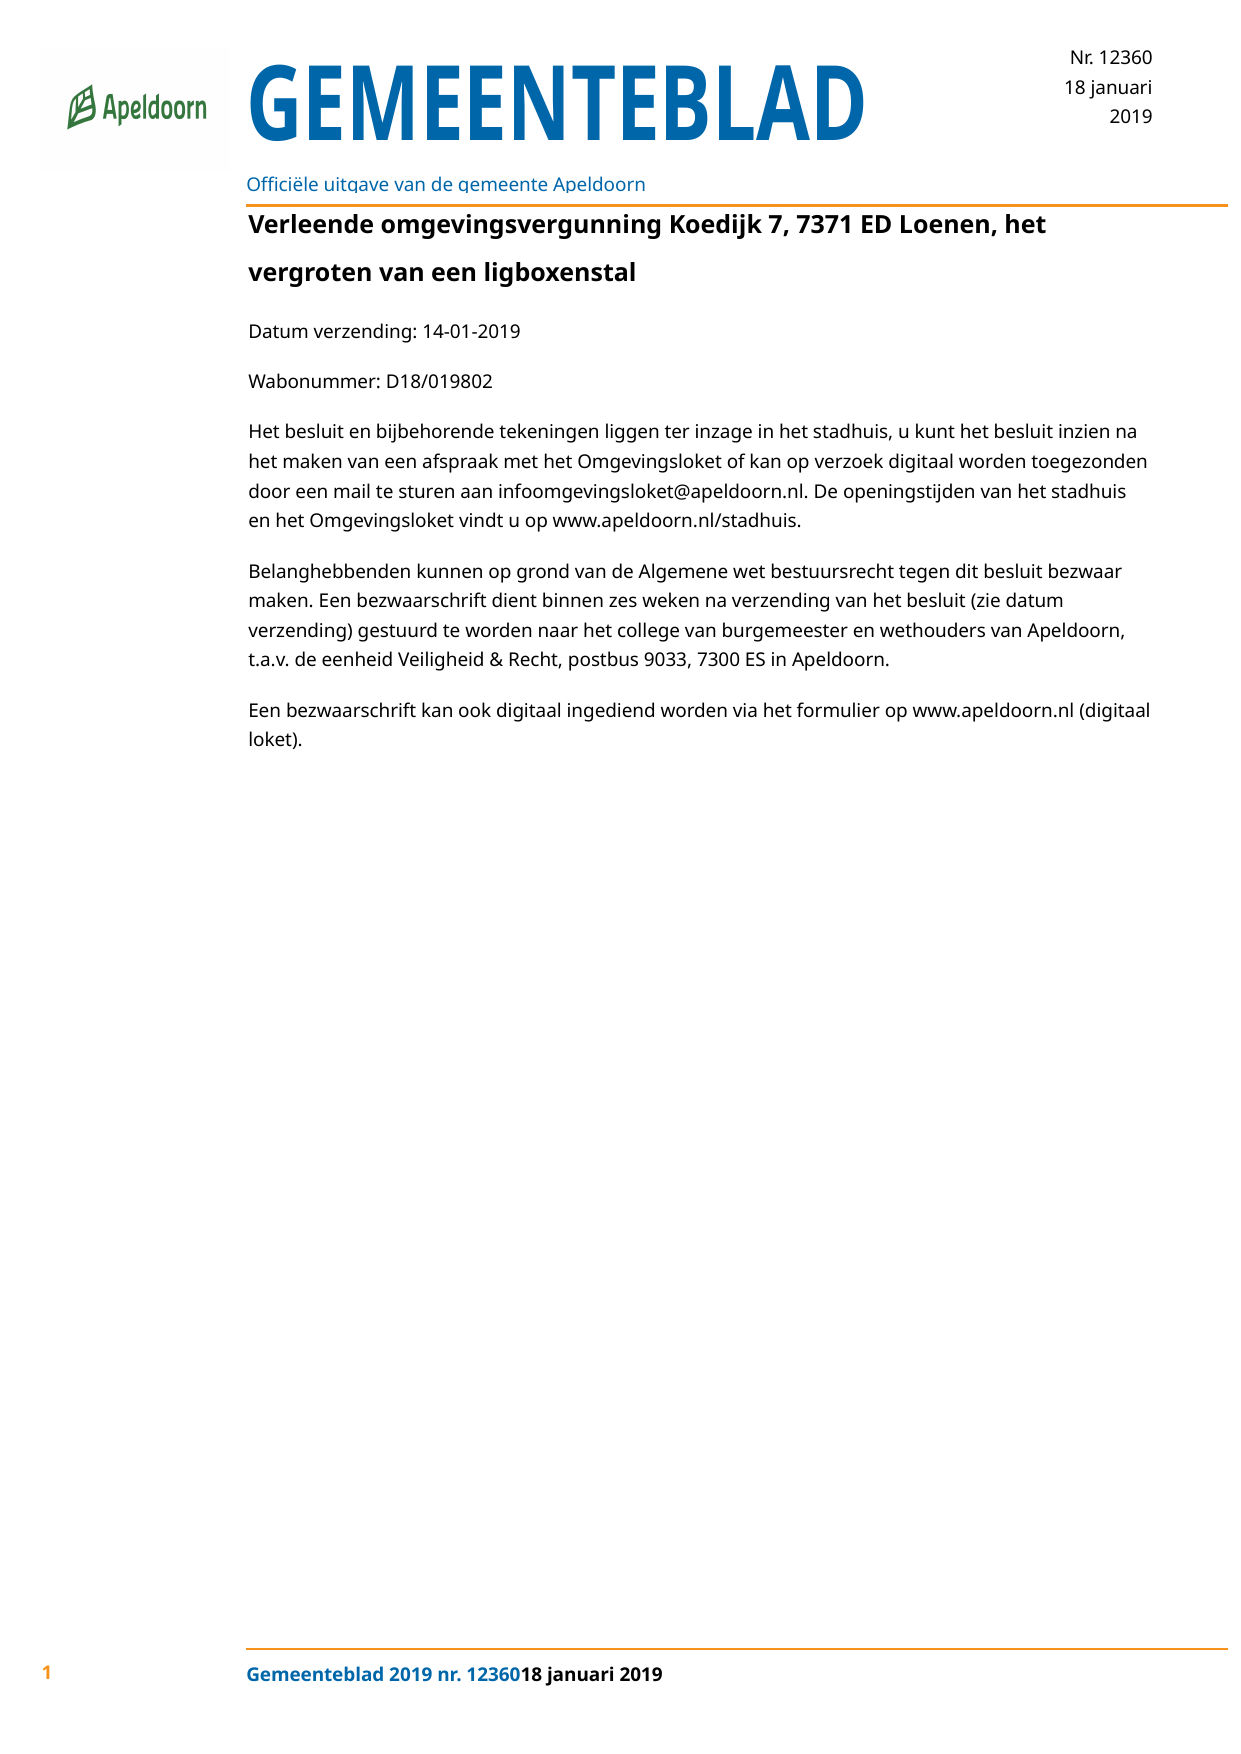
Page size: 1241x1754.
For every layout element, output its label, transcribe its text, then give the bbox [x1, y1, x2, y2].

text Belanghebbenden kunnen op grond van de Algemene wet bestuursrecht tegen dit besluit bezwaar maken. Een bezwaarschrift dient binnen zes weken na verzending van het besluit (zie datum verzending) gestuurd te worden naar het college van burgemeester en wethouders van Apeldoorn, t.a.v. de eenheid Veiligheid & Recht, postbus 9033, 7300 ES in Apeldoorn. [248, 558, 1152, 672]
picture [41, 47, 231, 172]
text Een bezwaarschrift kan ook digitaal ingediend worden via het formulier op www.apeldoorn.nl (digitaal loket). [248, 697, 1152, 752]
text Datum verzending: 14-01-2019 [248, 318, 1152, 344]
text Verleende omgevingsvergunning Koedijk 7, 7371 ED Loenen, het vergroten van een ligboxenstal [248, 207, 1152, 288]
text Wabonummer: D18/019802 [248, 368, 1152, 394]
text Het besluit en bijbehorende tekeningen liggen ter inzage in het stadhuis, u kunt het besluit inzien na het maken van een afspraak met het Omgevingsloket of kan op verzoek digitaal worden toegezonden door een mail te sturen aan infoomgevingsloket@apeldoorn.nl. De openingstijden van het stadhuis en het Omgevingsloket vindt u op www.apeldoorn.nl/stadhuis. [248, 419, 1152, 533]
